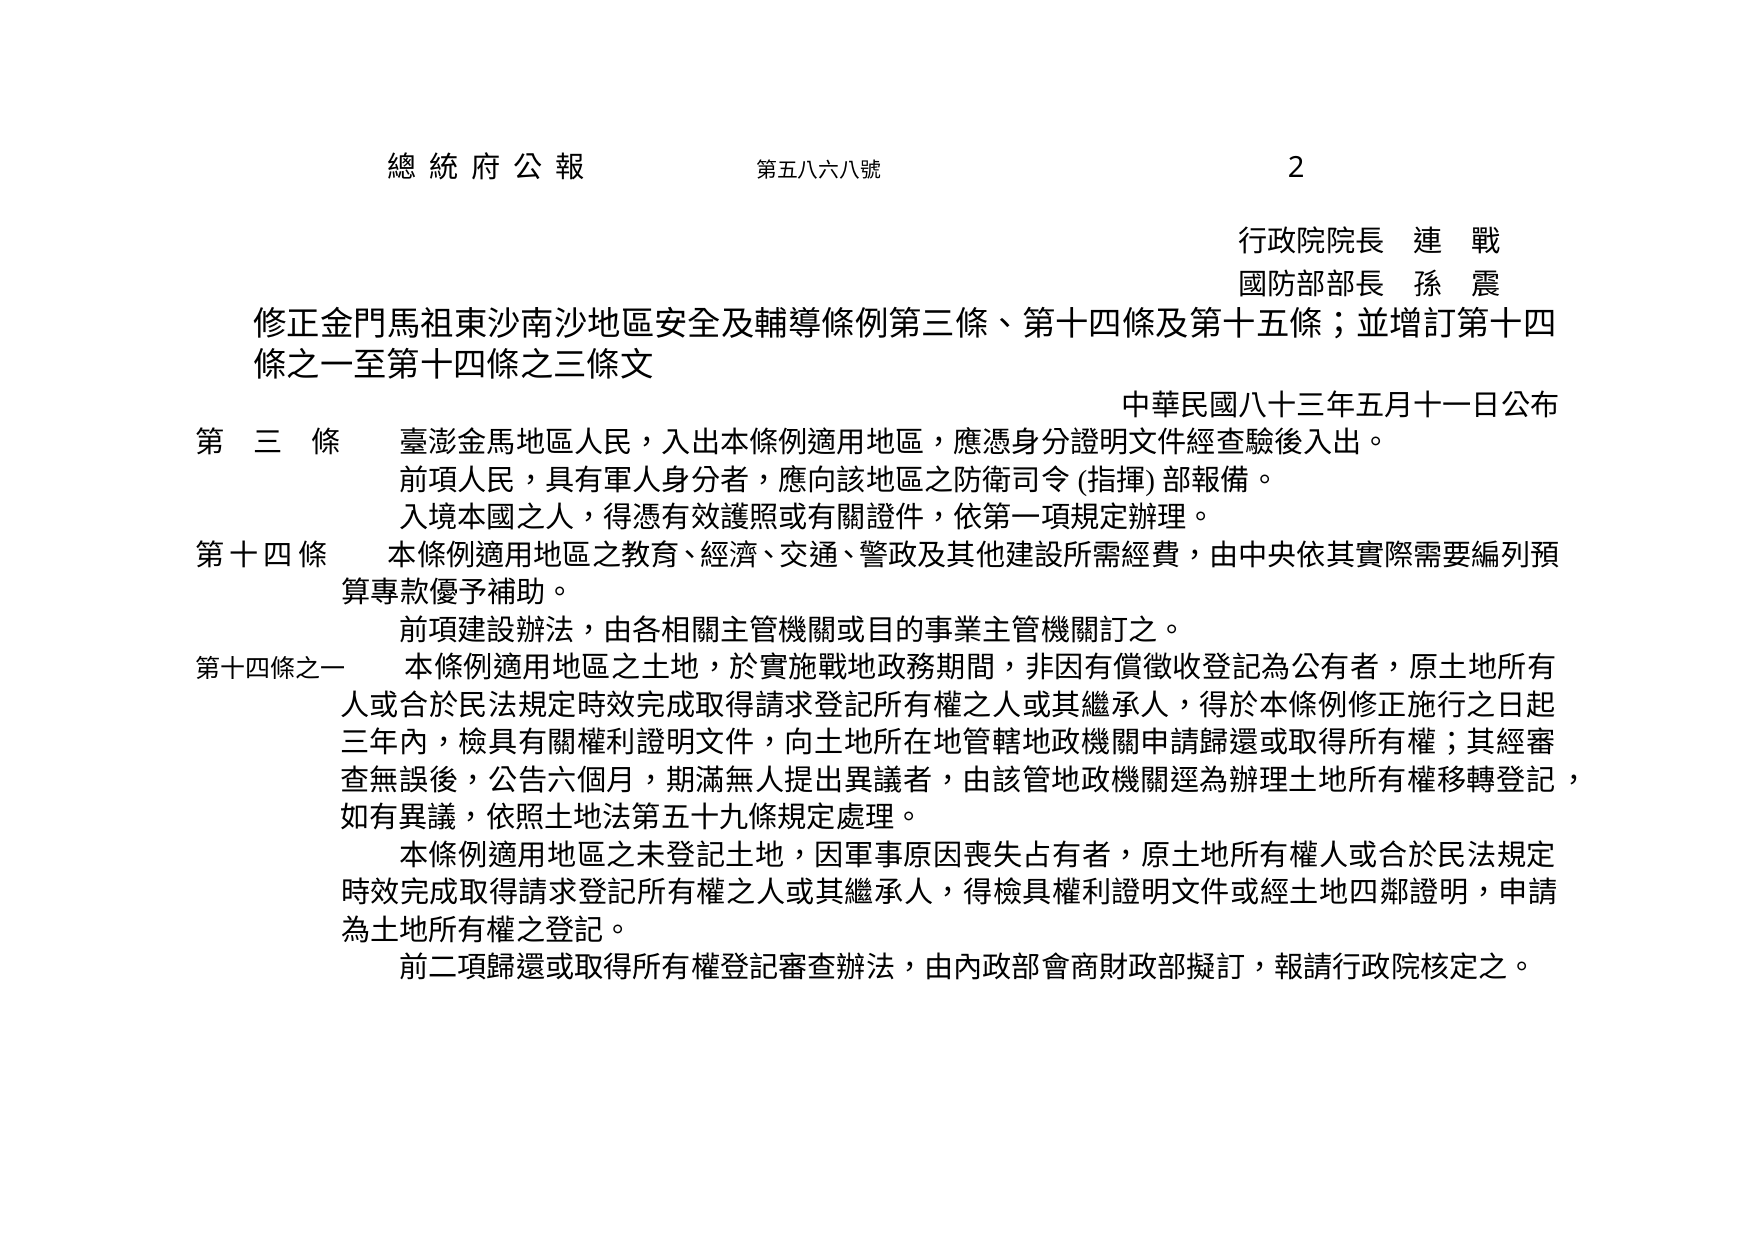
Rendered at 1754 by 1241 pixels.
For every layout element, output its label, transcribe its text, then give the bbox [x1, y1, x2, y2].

text 本條例適用地區之未登記土地，因軍事原因喪失占有者，原土地所有權人或合於民法規定時效完成取得請求登記所有權之人或其繼承人，得檢具權利證明文件或經土地四鄰證明，申請為土地所有權之登記。 [341, 835, 1559, 947]
text 中華民國八十三年五月十一日公布 [195, 385, 1559, 422]
text 第 三 條 臺澎金馬地區人民，入出本條例適用地區，應憑身分證明文件經查驗後入出。 [195, 422, 1559, 460]
text 行政院院長 連 戰 [195, 222, 1501, 259]
text 第十四條 本條例適用地區之教育、經濟、交通、警政及其他建設所需經費，由中央依其實際需要編列預算專款優予補助。 [195, 535, 1559, 610]
text 前項人民，具有軍人身分者，應向該地區之防衛司令 (指揮) 部報備。 [341, 460, 1559, 497]
text 修正金門馬祖東沙南沙地區安全及輔導條例第三條、第十四條及第十五條；並增訂第十四條之一至第十四條之三條文 [253, 302, 1559, 385]
text 前二項歸還或取得所有權登記審查辦法，由內政部會商財政部擬訂，報請行政院核定之。 [341, 947, 1559, 985]
text 第十四條之一 本條例適用地區之土地，於實施戰地政務期間，非因有償徵收登記為公有者，原土地所有人或合於民法規定時效完成取得請求登記所有權之人或其繼承人，得於本條例修正施行之日起三年內，檢具有關權利證明文件，向土地所在地管轄地政機關申請歸還或取得所有權；其經審查無誤後，公告六個月，期滿無人提出異議者，由該管地政機關逕為辦理土地所有權移轉登記，如有異議，依照土地法第五十九條規定處理。 [195, 647, 1559, 835]
text 前項建設辦法，由各相關主管機關或目的事業主管機關訂之。 [341, 610, 1559, 647]
text 入境本國之人，得憑有效護照或有關證件，依第一項規定辦理。 [341, 497, 1559, 535]
text 國防部部長 孫 震 [195, 264, 1501, 302]
